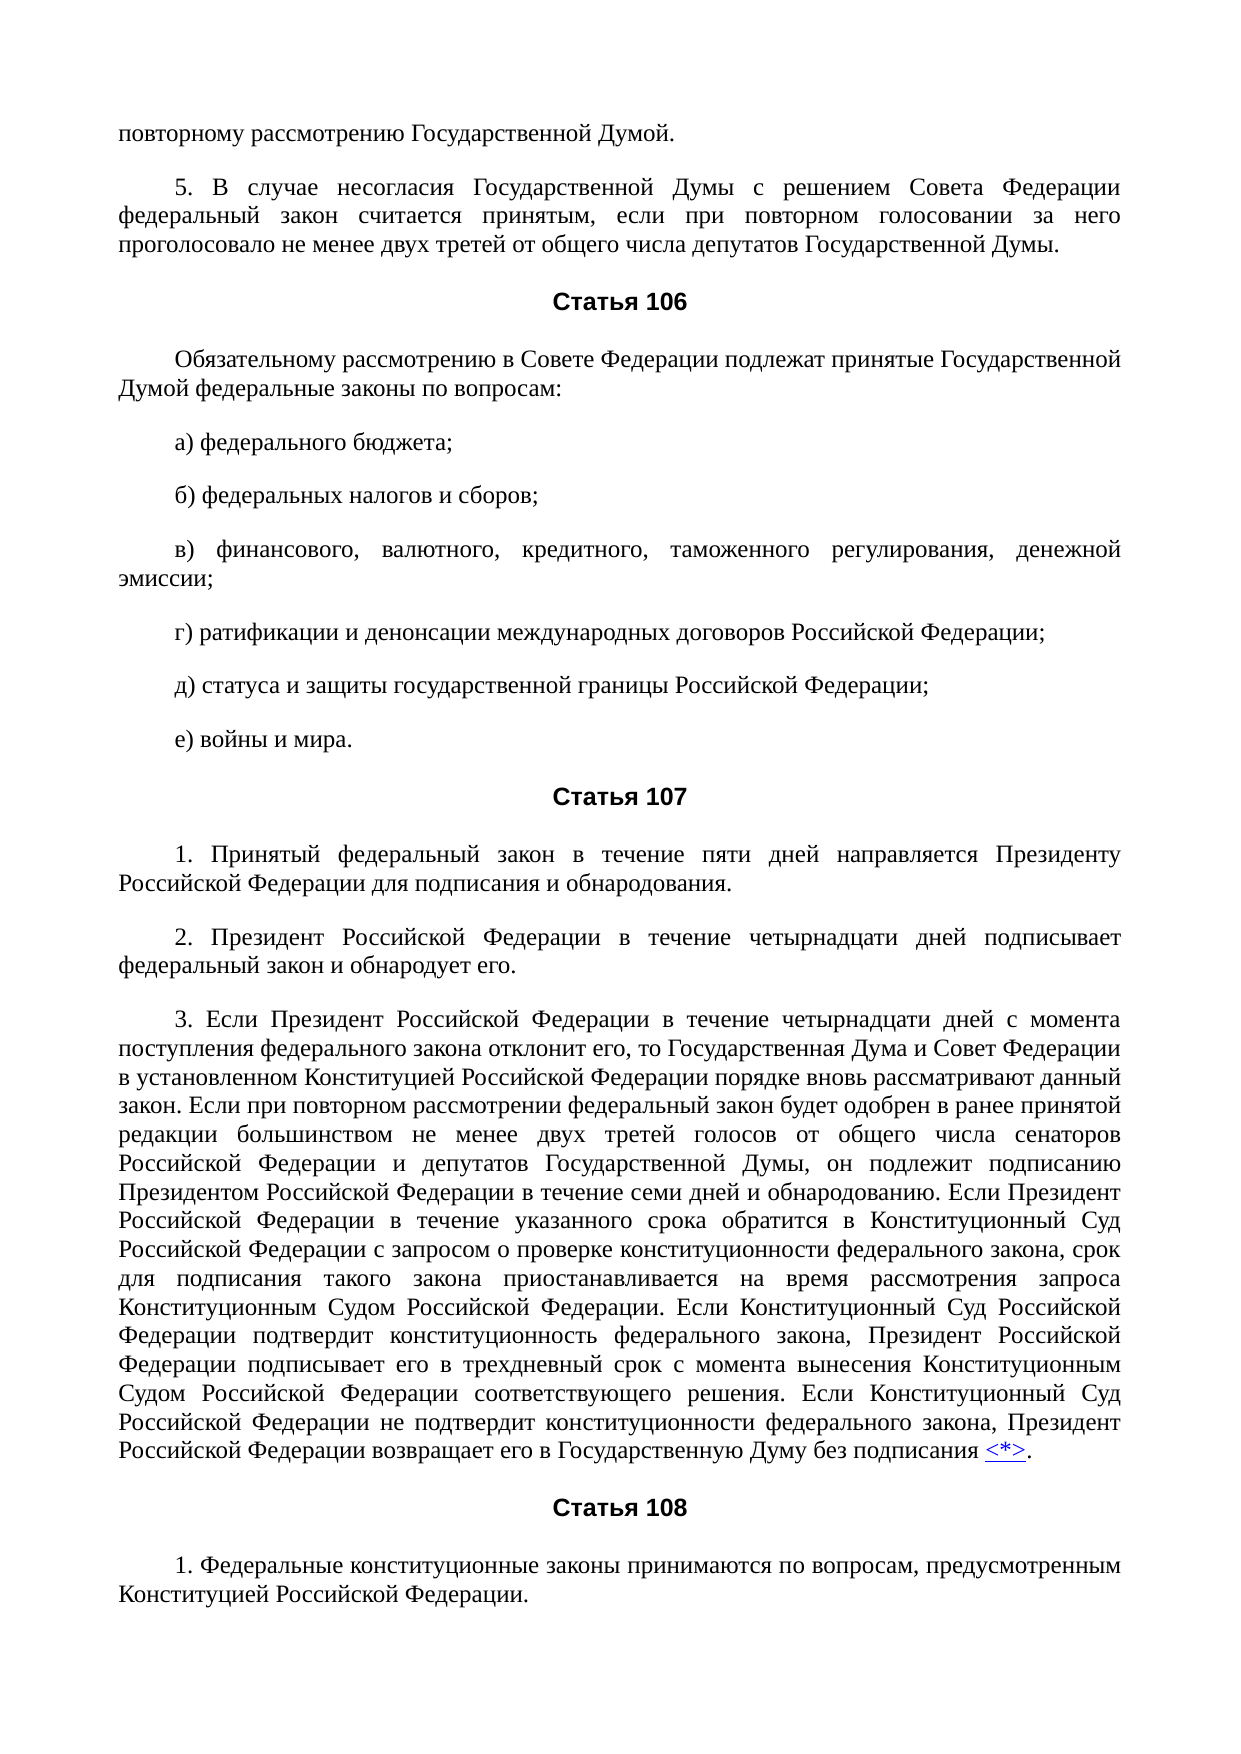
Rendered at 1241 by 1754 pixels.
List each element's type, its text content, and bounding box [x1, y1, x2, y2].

text а) федерального бюджета; [118, 427, 1122, 456]
text е) войны и мира. [118, 724, 1122, 753]
text 5. В случае несогласия Государственной Думы с решением Совета Федерации федеральный закон считается принятым, если при повторном голосовании за него проголосовало не менее двух третей от общего числа депутатов Государственной Думы. [118, 172, 1122, 258]
text повторному рассмотрению Государственной Думой. [118, 118, 1122, 147]
text г) ратификации и денонсации международных договоров Российской Федерации; [118, 617, 1122, 646]
text 2. Президент Российской Федерации в течение четырнадцати дней подписывает федеральный закон и обнародует его. [118, 922, 1122, 979]
text 1. Принятый федеральный закон в течение пяти дней направляется Президенту Российской Федерации для подписания и обнародования. [118, 839, 1122, 897]
text б) федеральных налогов и сборов; [118, 481, 1122, 509]
title Статья 107 [118, 782, 1122, 811]
text Обязательному рассмотрению в Совете Федерации подлежат принятые Государственной Думой федеральные законы по вопросам: [118, 344, 1122, 402]
text 3. Если Президент Российской Федерации в течение четырнадцати дней с момента поступления федерального закона отклонит его, то Государственная Дума и Совет Федерации в установленном Конституцией Российской Федерации порядке вновь рассматривают данный закон. Если при повторном рассмотрении федеральный закон будет одобрен в ранее принятой редакции большинством не менее двух третей голосов от общего числа сенаторов Российской Федерации и депутатов Государственной Думы, он подлежит подписанию Президентом Российской Федерации в течение семи дней и обнародованию. Если Президент Российской Федерации в течение указанного срока обратится в Конституционный Суд Российской Федерации с запросом о проверке конституционности федерального закона, срок для подписания такого закона приостанавливается на время рассмотрения запроса Конституционным Судом Российской Федерации. Если Конституционный Суд Российской Федерации подтвердит конституционность федерального закона, Президент Российской Федерации подписывает его в трехдневный срок с момента вынесения Конституционным Судом Российской Федерации соответствующего решения. Если Конституционный Суд Российской Федерации не подтвердит конституционности федерального закона, Президент Российской Федерации возвращает его в Государственную Думу без подписания <*>. [118, 1004, 1122, 1464]
title Статья 106 [118, 287, 1122, 316]
text д) статуса и защиты государственной границы Российской Федерации; [118, 671, 1122, 699]
text 1. Федеральные конституционные законы принимаются по вопросам, предусмотренным Конституцией Российской Федерации. [118, 1551, 1122, 1608]
title Статья 108 [118, 1493, 1122, 1522]
text в) финансового, валютного, кредитного, таможенного регулирования, денежной эмиссии; [118, 534, 1122, 592]
